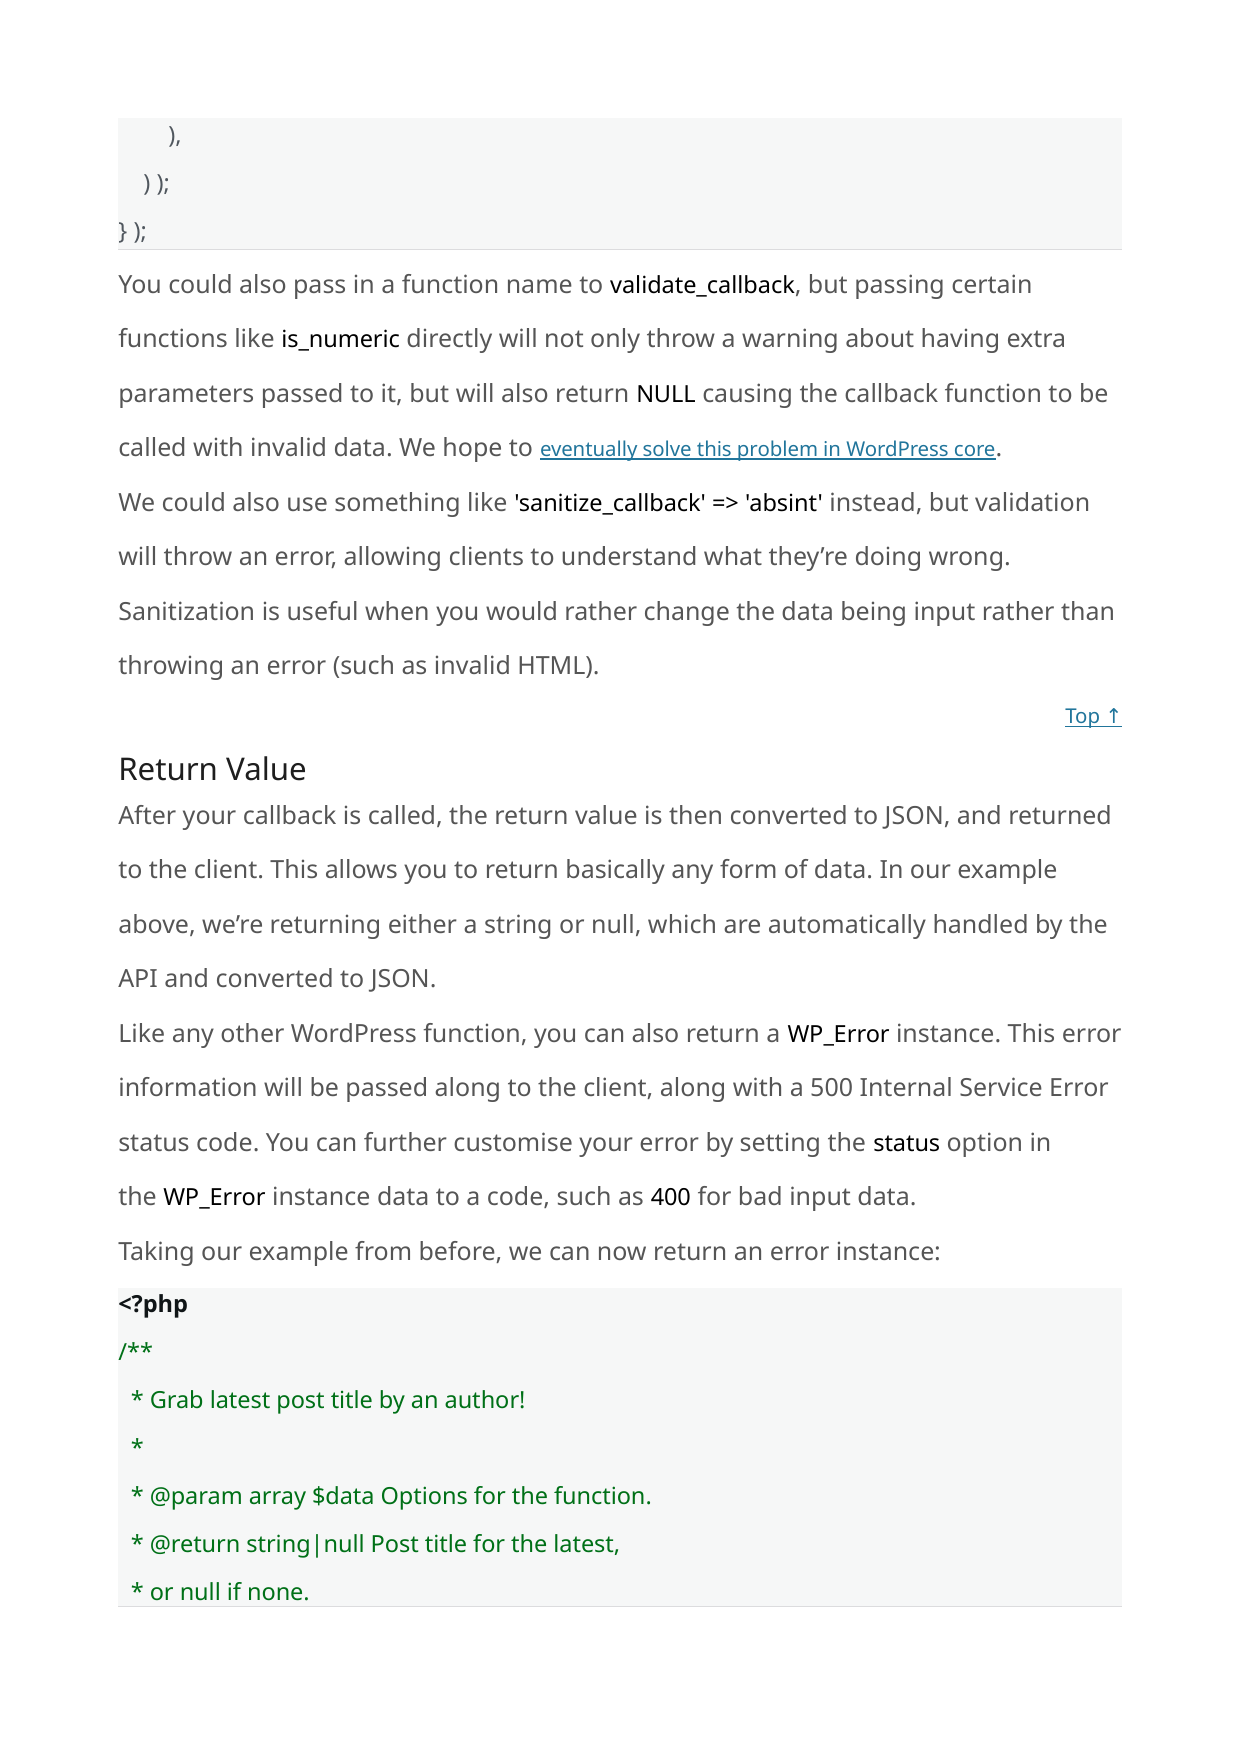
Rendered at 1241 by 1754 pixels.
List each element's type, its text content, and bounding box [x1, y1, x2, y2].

subtitle Return Value [118, 746, 1122, 789]
text After your callback is called, the return value is then converted to JSON, and returned to the client. This allows you to return basically any form of data. In our example above, we’re returning either a string or null, which are automatically handled by the API and converted to JSON. [118, 797, 1122, 995]
text * Grab latest post title by an author! [118, 1384, 1122, 1416]
text * @return string|null Post title for the latest, [118, 1527, 1122, 1559]
text * @param array $data Options for the function. [118, 1479, 1122, 1511]
text We could also use something like 'sanitize_callback' => 'absint' instead, but validation will throw an error, allowing clients to understand what they’re doing wrong. Sanitization is useful when you would rather change the data being input rather than throwing an error (such as invalid HTML). [118, 484, 1122, 682]
text Top ↑ [118, 702, 1122, 730]
text * or null if none. [118, 1575, 1122, 1606]
text } ); [118, 214, 1122, 249]
text /** [118, 1336, 1122, 1368]
text Like any other WordPress function, you can also return a WP_Error instance. This error information will be passed along to the client, along with a 500 Internal Service Error status code. You can further customise your error by setting the status option in the WP_Error instance data to a code, such as 400 for bad input data. Taking our example from before, we can now return an error instance: [118, 1015, 1122, 1267]
text * [118, 1432, 1122, 1463]
text <?php [118, 1288, 1122, 1320]
text You could also pass in a function name to validate_callback, but passing certain functions like is_numeric directly will not only throw a warning about having extra parameters passed to it, but will also return NULL causing the callback function to be called with invalid data. We hope to eventually solve this problem in WordPress core. [118, 266, 1122, 464]
text ), [118, 118, 1122, 150]
text ) ); [118, 166, 1122, 198]
